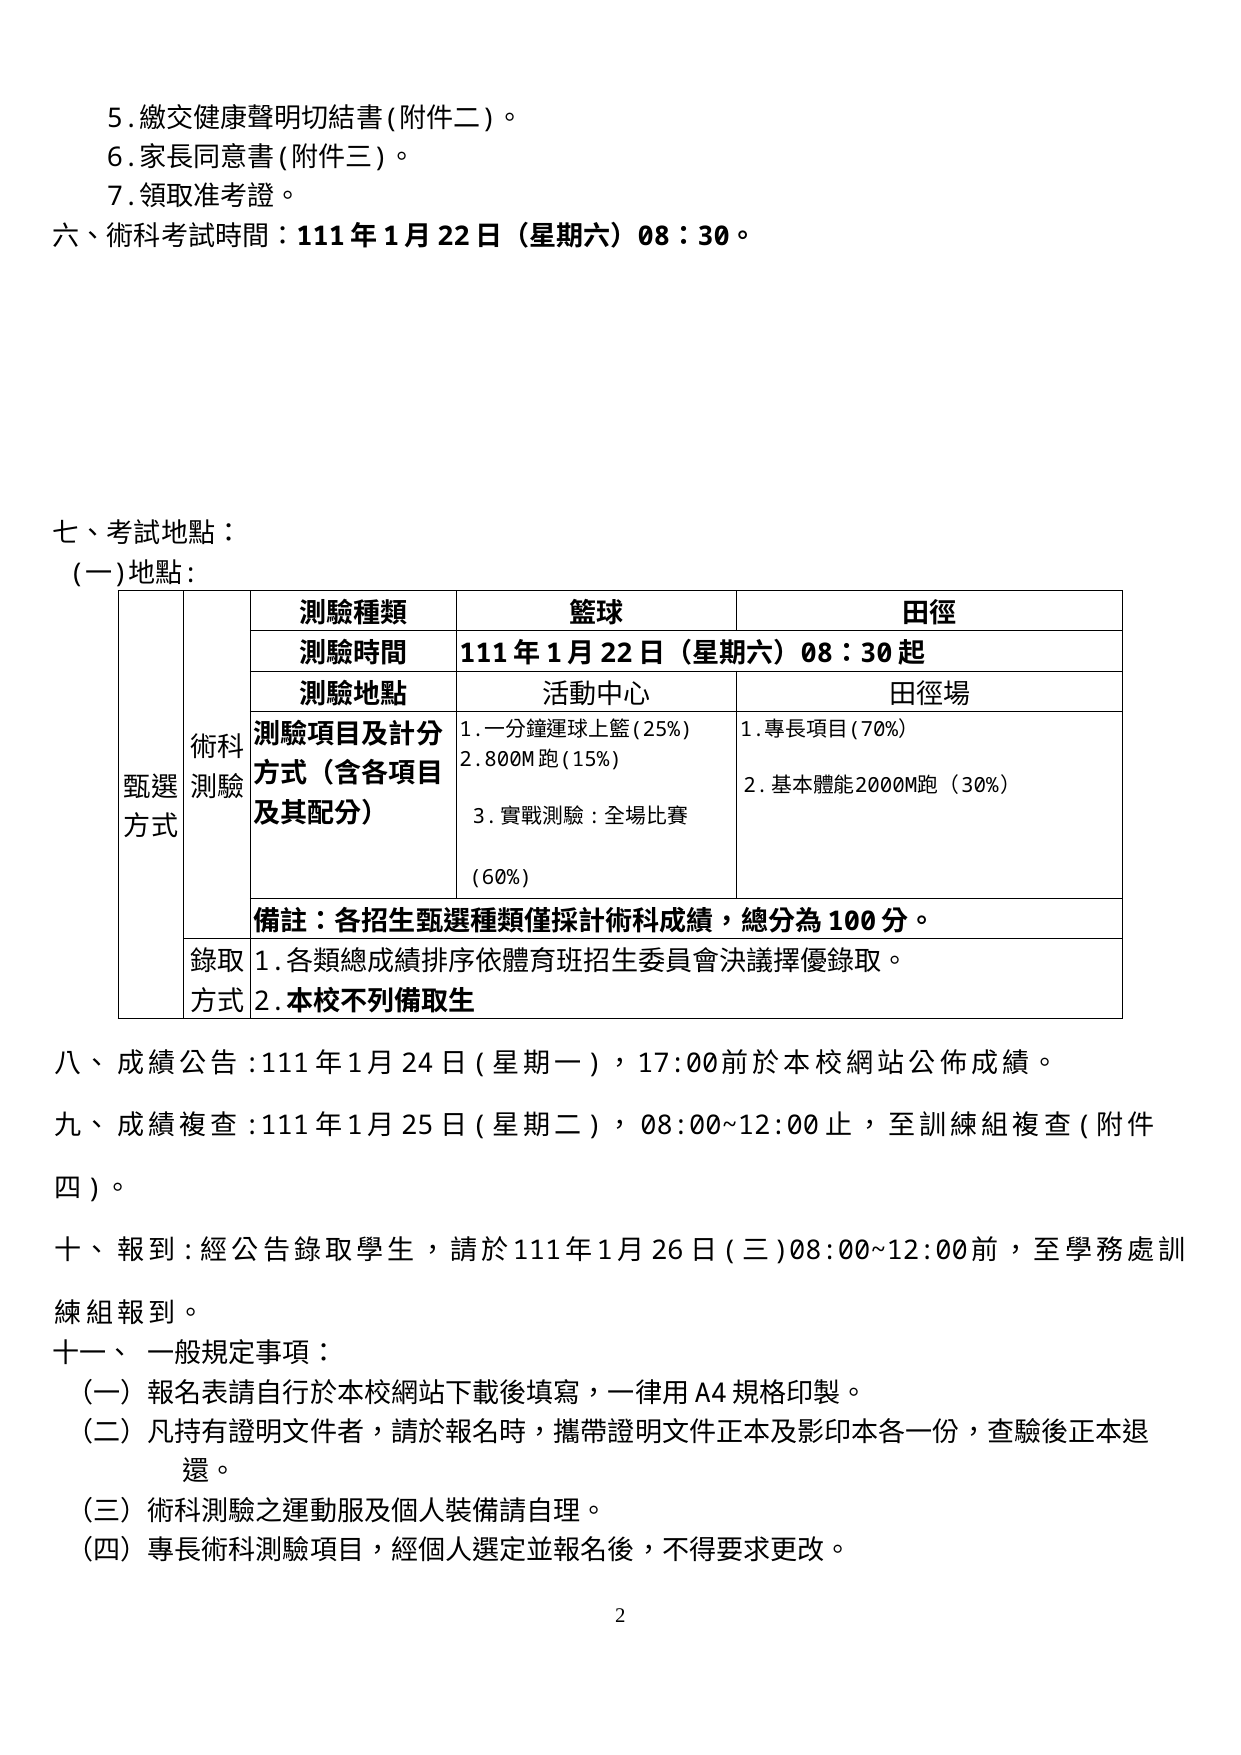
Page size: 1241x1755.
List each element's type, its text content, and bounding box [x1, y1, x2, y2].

text 十一、 一般規定事項： [52, 1331, 1188, 1371]
text 七、考試地點： [52, 511, 1188, 551]
text 八、成績公告:111年1月24日(星期一)，17:00前於本校網站公佈成績。 [52, 1019, 1188, 1081]
text 九、成績複查:111年1月25日(星期二)，08:00~12:00止，至訓練組複查(附件四)。 [52, 1081, 1188, 1206]
text （一）報名表請自行於本校網站下載後填寫，一律用A4規格印製。 [52, 1371, 1188, 1410]
table_cell 1.專長項目(70%） 2.基本體能2000M跑（30%） [737, 712, 1122, 898]
table_header 術科 測驗 [184, 591, 250, 938]
table_cell 測驗時間 [251, 631, 456, 671]
table_header 籃球 [457, 591, 736, 630]
table_cell 1.一分鐘運球上籃(25%) 2.800M跑(15%) 3.實戰測驗:全場比賽 (60%) [457, 712, 736, 898]
table_cell 測驗項目及計分方式（含各項目及其配分） [251, 712, 456, 898]
text 6.家長同意書(附件三)。 [52, 135, 1188, 174]
table_header 測驗種類 [251, 591, 456, 630]
text 六、術科考試時間：111年1月22日（星期六）08：30。 [52, 214, 1188, 253]
text （二）凡持有證明文件者，請於報名時，攜帶證明文件正本及影印本各一份，查驗後正本退 還。 [52, 1410, 1188, 1489]
text 7.領取准考證。 [52, 174, 1188, 214]
table_cell 備註：各招生甄選種類僅採計術科成績，總分為100分。 [251, 899, 1122, 938]
text (一)地點: [52, 551, 1188, 590]
table_cell 田徑場 [737, 672, 1122, 711]
text （三）術科測驗之運動服及個人裝備請自理。 [52, 1489, 1188, 1528]
table_header 田徑 [737, 591, 1122, 630]
table_cell 錄取 方式 [184, 939, 250, 1018]
text 5.繳交健康聲明切結書(附件二)。 [52, 96, 1188, 135]
table_cell 111年1月22日（星期六）08：30起 [457, 631, 1122, 671]
text 十、報到:經公告錄取學生，請於111年1月26日(三)08:00~12:00前，至學務處訓練組報到。 [52, 1206, 1188, 1331]
table_cell 測驗地點 [251, 672, 456, 711]
table_header 甄選 方式 [119, 591, 183, 1018]
text （四）專長術科測驗項目，經個人選定並報名後，不得要求更改。 [52, 1528, 1188, 1567]
table_cell 1.各類總成績排序依體育班招生委員會決議擇優錄取。 2.本校不列備取生 [251, 939, 1122, 1018]
table_cell 活動中心 [457, 672, 736, 711]
